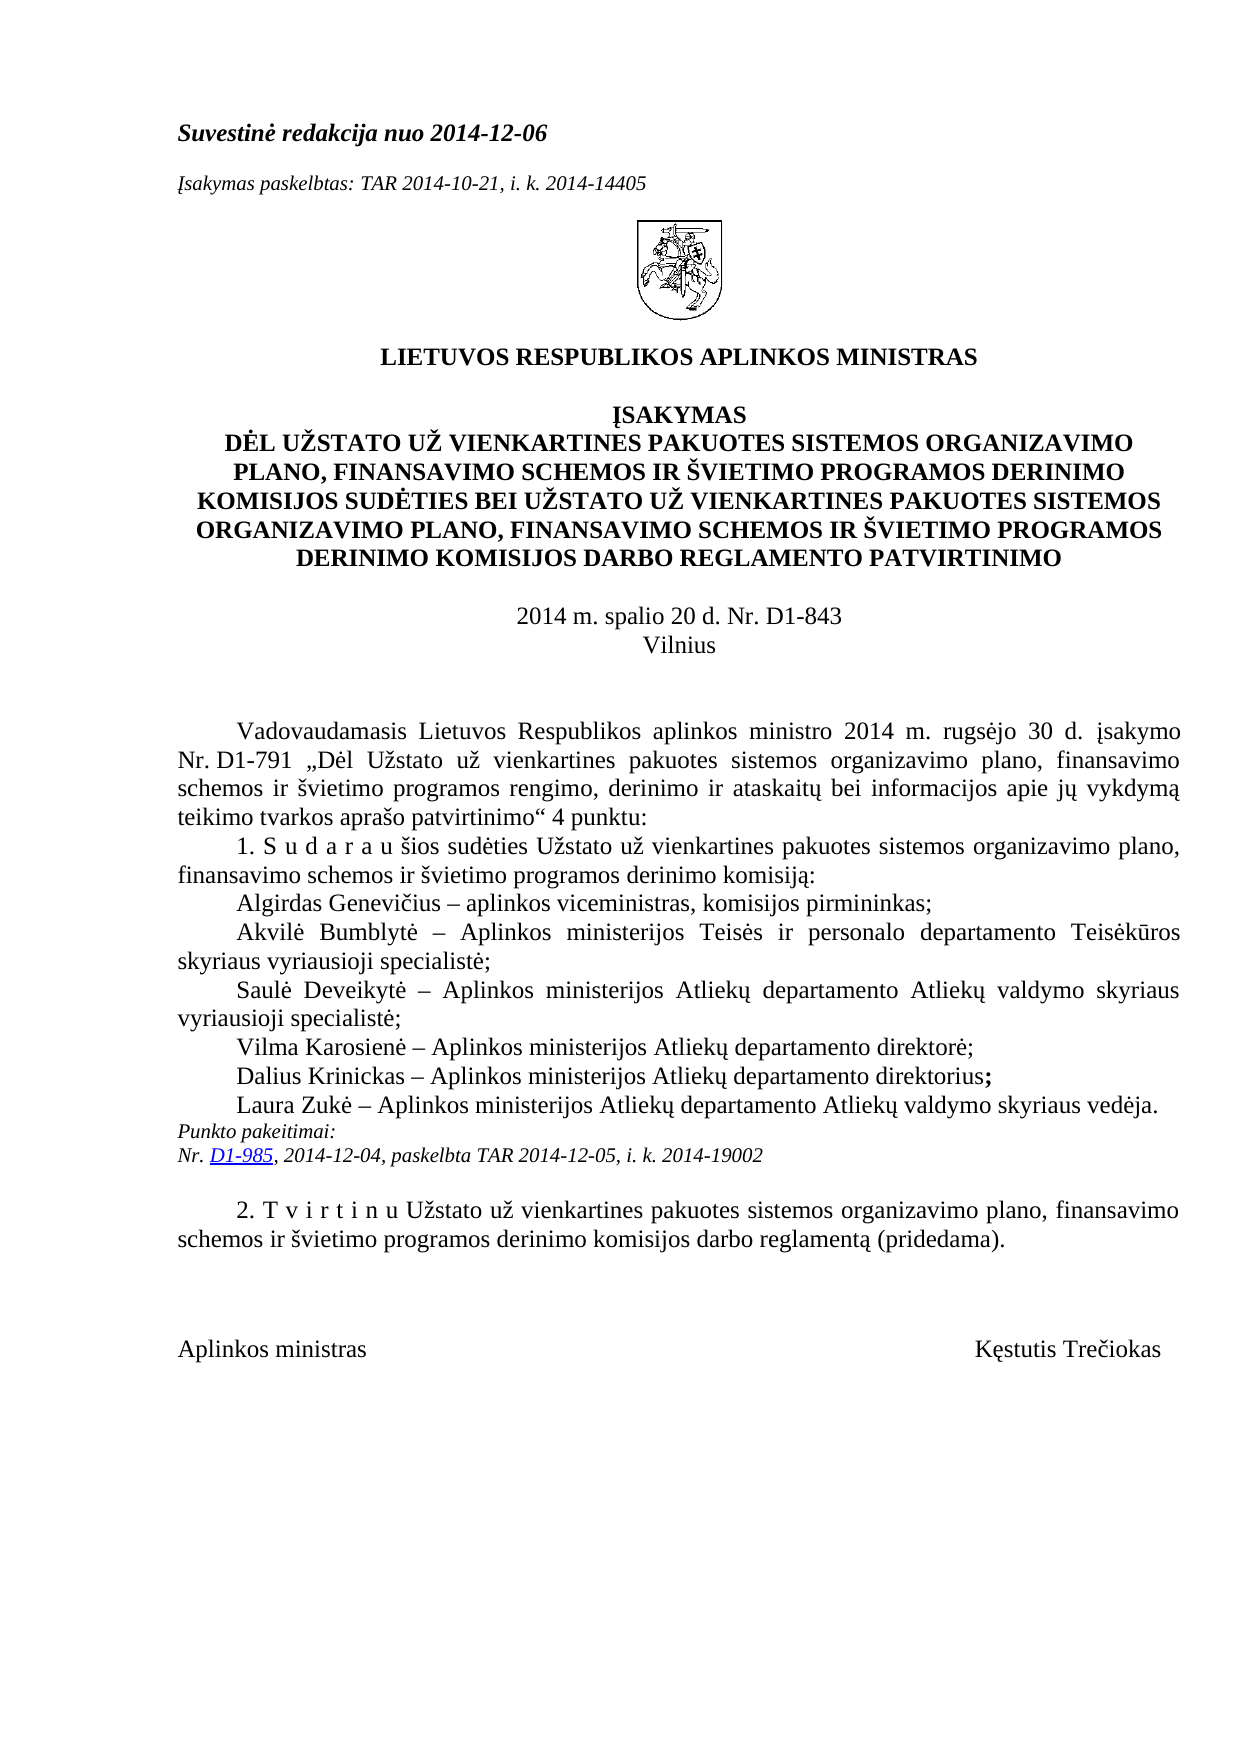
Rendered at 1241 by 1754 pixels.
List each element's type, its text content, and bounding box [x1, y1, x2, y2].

text ĮSAKYMAS [177, 400, 1181, 428]
text Akvilė Bumblytė – Aplinkos ministerijos Teisės ir personalo departamento Teisėkūros skyriaus vyriausioji specialistė; [177, 917, 1181, 975]
text Vadovaudamasis Lietuvos Respublikos aplinkos ministro 2014 m. rugsėjo 30 d. įsakymo Nr. D1-791 „Dėl Užstato už vienkartines pakuotes sistemos organizavimo plano, finansavimo schemos ir švietimo programos rengimo, derinimo ir ataskaitų bei informacijos apie jų vykdymą teikimo tvarkos aprašo patvirtinimo“ 4 punktu: [177, 716, 1181, 831]
text Punkto pakeitimai: [177, 1118, 1181, 1143]
text Saulė Deveikytė – Aplinkos ministerijos Atliekų departamento Atliekų valdymo skyriaus vyriausioji specialistė; [177, 975, 1181, 1032]
text Aplinkos ministras Kęstutis Trečiokas [177, 1334, 1181, 1363]
text Nr. D1-985, 2014-12-04, paskelbta TAR 2014-12-05, i. k. 2014-19002 [177, 1143, 1181, 1167]
text Vilnius [177, 630, 1181, 658]
text Suvestinė redakcija nuo 2014-12-06 [177, 118, 1181, 147]
text LIETUVOS RESPUBLIKOS APLINKOS MINISTRAS [177, 342, 1181, 371]
text Laura Zukė – Aplinkos ministerijos Atliekų departamento Atliekų valdymo skyriaus vedėja. [177, 1090, 1181, 1118]
text 1. S u d a r a u šios sudėties Užstato už vienkartines pakuotes sistemos organizavimo plano, finansavimo schemos ir švietimo programos derinimo komisiją: [177, 831, 1181, 888]
text Įsakymas paskelbtas: TAR 2014-10-21, i. k. 2014-14405 [177, 171, 1181, 195]
text Algirdas Genevičius – aplinkos viceministras, komisijos pirmininkas; [177, 888, 1181, 917]
text 2. T v i r t i n u Užstato už vienkartines pakuotes sistemos organizavimo plano, finansavimo schemos ir švietimo programos derinimo komisijos darbo reglamentą (pridedama). [177, 1195, 1181, 1253]
text Dalius Krinickas – Aplinkos ministerijos Atliekų departamento direktorius; [177, 1061, 1181, 1090]
text Vilma Karosienė – Aplinkos ministerijos Atliekų departamento direktorė; [177, 1032, 1181, 1061]
text DĖL Užstato už vienkartines pakuotes sistemos organizavimo plano, finansavimo schemos ir švietimo programos derinimo KOMISIJOS SUDĖTIES BEI Užstato už vienkartines pakuotes sistemos organizavimo plano, finansavimo schemos ir švietimo programos derinimo KOMISIJOS DARBO REGLAMENTO PATVIRTINIMO [177, 428, 1181, 572]
text 2014 m. spalio 20 d. Nr. D1-843 [177, 601, 1181, 630]
